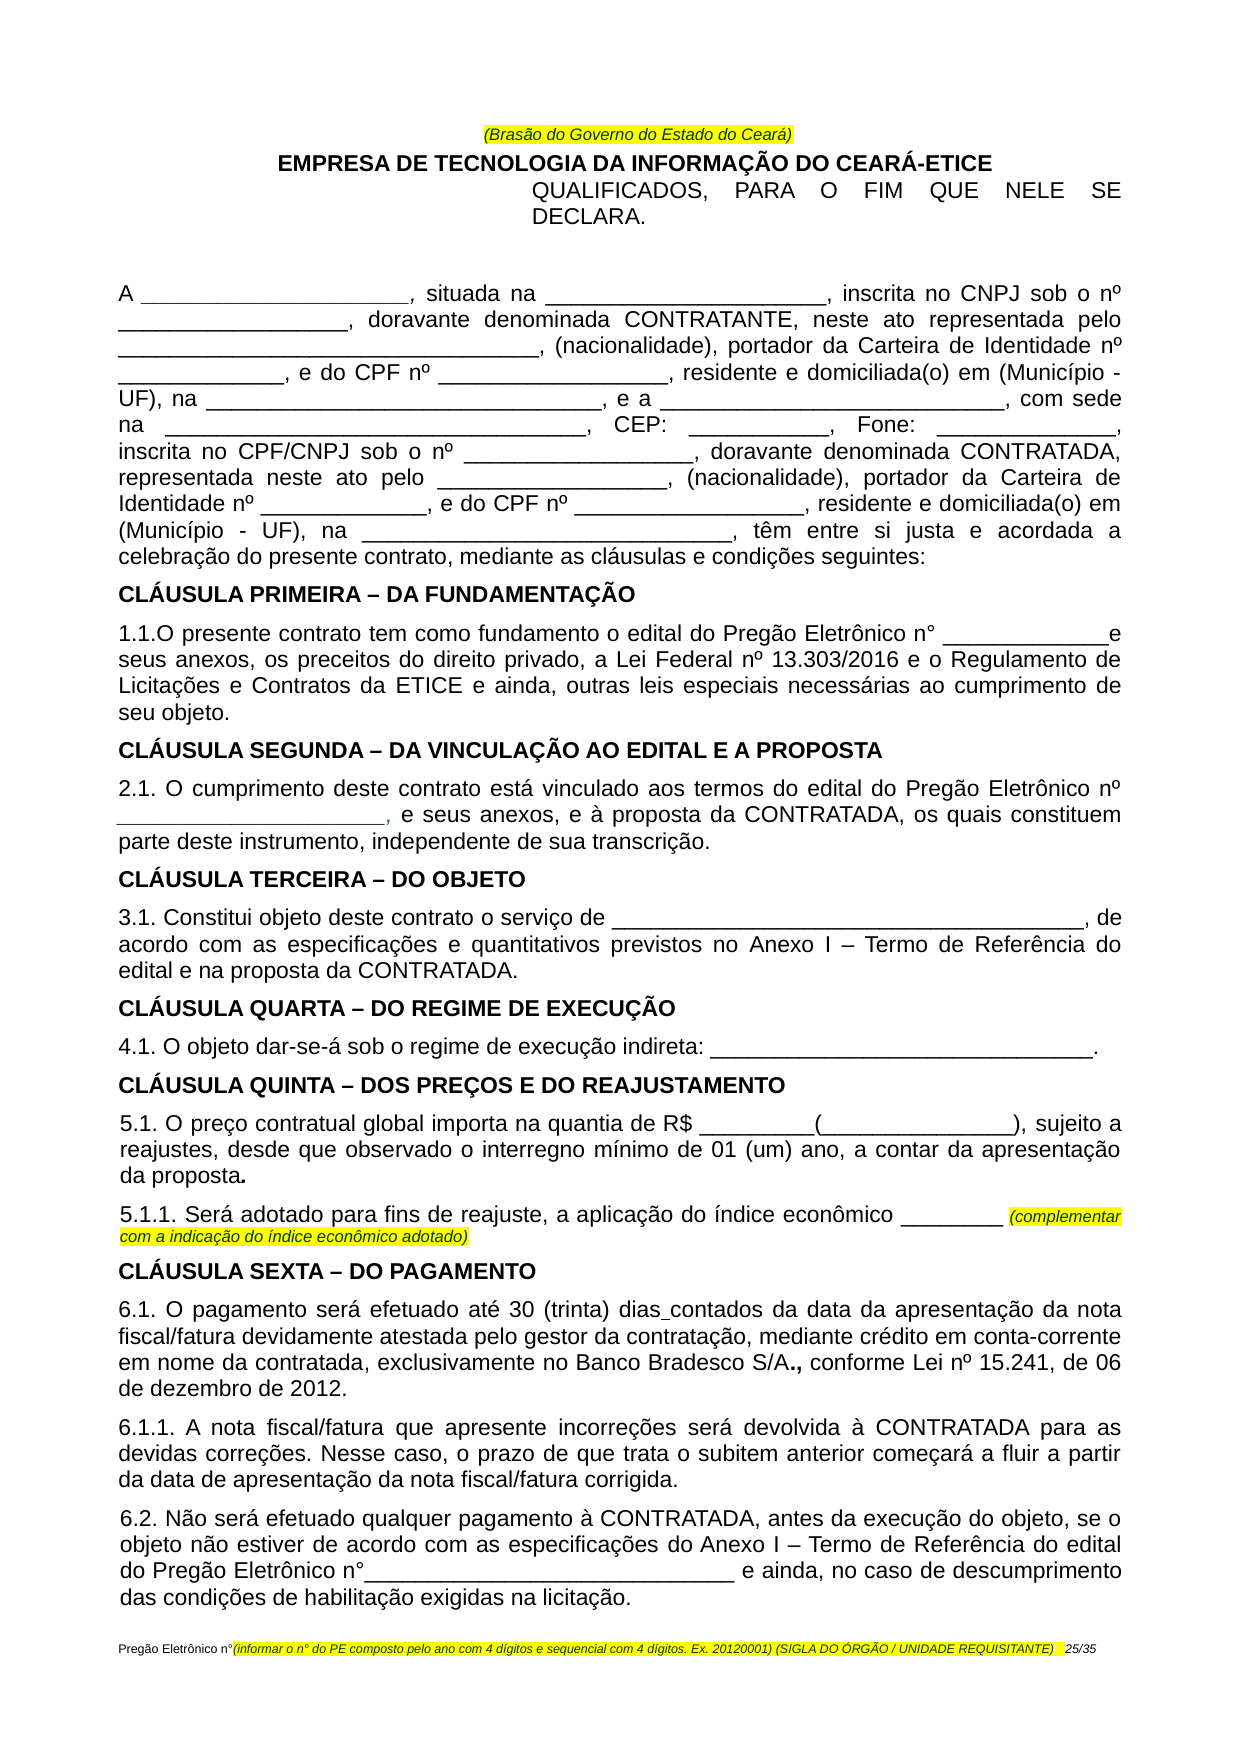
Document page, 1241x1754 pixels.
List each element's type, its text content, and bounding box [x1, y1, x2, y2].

text 4.1. O objeto dar-se-á sob o regime de execução indireta: ______________________________. [118, 1033, 1122, 1060]
text CLÁUSULA PRIMEIRA – DA FUNDAMENTAÇÃO [118, 581, 1122, 608]
text CLÁUSULA TERCEIRA – DO OBJETO [118, 866, 1122, 892]
text CLÁUSULA QUINTA – DOS PREÇOS E DO REAJUSTAMENTO [118, 1072, 1122, 1098]
text CLÁUSULA SEGUNDA – DA VINCULAÇÃO AO EDITAL E A PROPOSTA [118, 737, 1122, 763]
text 6.1. O pagamento será efetuado até 30 (trinta) dias contados da data da apresentação da nota fiscal/fatura devidamente atestada pelo gestor da contratação, mediante crédito em conta-corrente em nome da contratada, exclusivamente no Banco Bradesco S/A., conforme Lei nº 15.241, de 06 de dezembro de 2012. [118, 1296, 1122, 1402]
text QUALIFICADOS, PARA O FIM QUE NELE SE DECLARA. [532, 177, 1122, 229]
text CLÁUSULA QUARTA – DO REGIME DE EXECUÇÃO [118, 995, 1122, 1021]
text 6.1.1. A nota fiscal/fatura que apresente incorreções será devolvida à CONTRATADA para as devidas correções. Nesse caso, o prazo de que trata o subitem anterior começará a fluir a partir da data de apresentação da nota fiscal/fatura corrigida. [118, 1414, 1122, 1493]
text 6.2. Não será efetuado qualquer pagamento à CONTRATADA, antes da execução do objeto, se o objeto não estiver de acordo com as especificações do Anexo I – Termo de Referência do edital do Pregão Eletrônico n°_____________________________ e ainda, no caso de descumprimento das condições de habilitação exigidas na licitação. [119, 1504, 1122, 1610]
text 2.1. O cumprimento deste contrato está vinculado aos termos do edital do Pregão Eletrônico nº _____________________, e seus anexos, e à proposta da CONTRATADA, os quais constituem parte deste instrumento, independente de sua transcrição. [118, 775, 1122, 854]
text 3.1. Constitui objeto deste contrato o serviço de _____________________________________, de acordo com as especificações e quantitativos previstos no Anexo I – Termo de Referência do edital e na proposta da CONTRATADA. [118, 904, 1122, 983]
text 5.1. O preço contratual global importa na quantia de R$ _________(_______________), sujeito a reajustes, desde que observado o interregno mínimo de 01 (um) ano, a contar da apresentação da proposta. [119, 1110, 1122, 1189]
text A _____________________, situada na ______________________, inscrita no CNPJ sob o nº __________________, doravante denominada CONTRATANTE, neste ato representada pelo _________________________________, (nacionalidade), portador da Carteira de Identidade nº _____________, e do CPF nº __________________, residente e domiciliada(o) em (Município - UF), na _______________________________, e a ___________________________, com sede na _________________________________, CEP: ___________, Fone: ______________, inscrita no CPF/CNPJ sob o nº __________________, doravante denominada CONTRATADA, representada neste ato pelo __________________, (nacionalidade), portador da Carteira de Identidade nº _____________, e do CPF nº __________________, residente e domiciliada(o) em (Município - UF), na _____________________________, têm entre si justa e acordada a celebração do presente contrato, mediante as cláusulas e condições seguintes: [118, 279, 1122, 569]
text 1.1.O presente contrato tem como fundamento o edital do Pregão Eletrônico n° _____________e seus anexos, os preceitos do direito privado, a Lei Federal nº 13.303/2016 e o Regulamento de Licitações e Contratos da ETICE e ainda, outras leis especiais necessárias ao cumprimento de seu objeto. [118, 619, 1122, 725]
text 5.1.1. Será adotado para fins de reajuste, a aplicação do índice econômico ________ (complementar com a indicação do índice econômico adotado) [119, 1201, 1122, 1246]
text CLÁUSULA SEXTA – DO PAGAMENTO [118, 1258, 1122, 1284]
